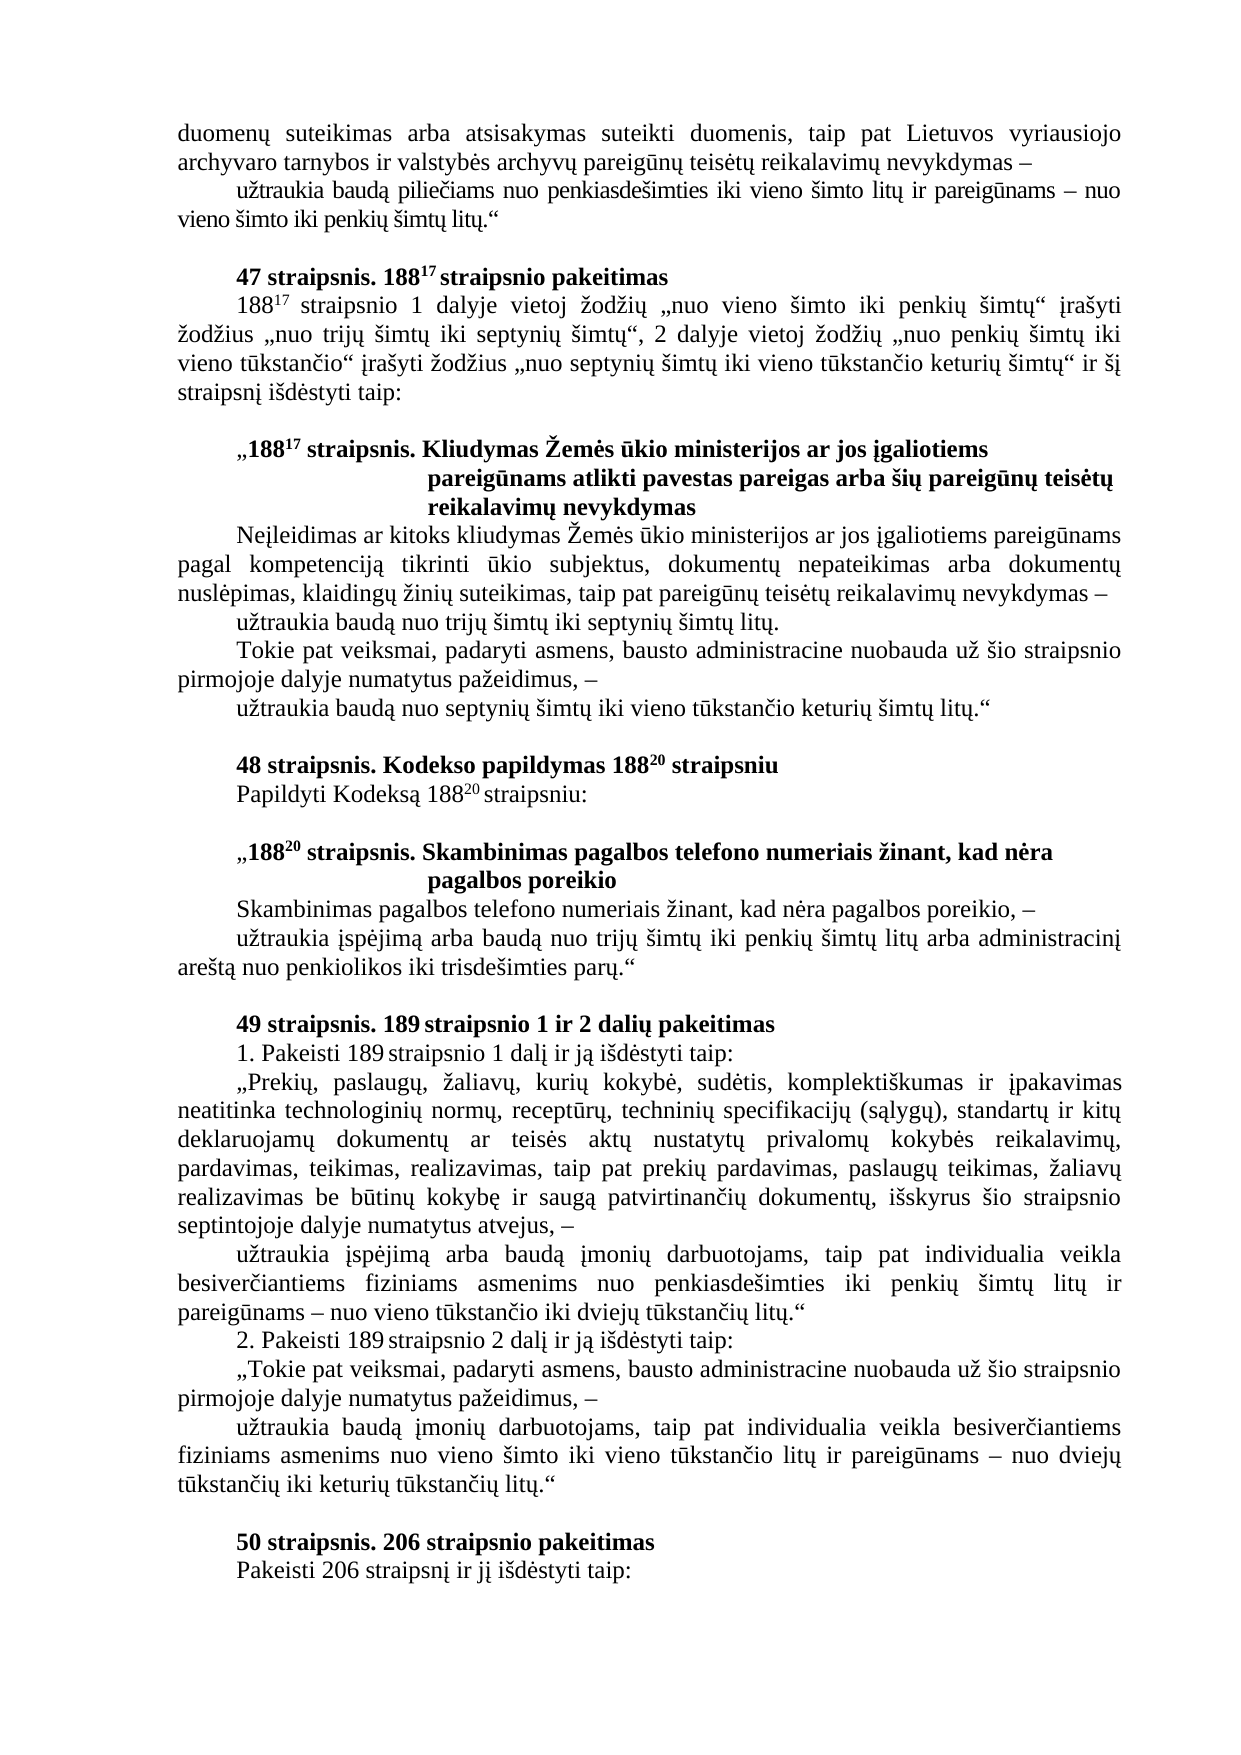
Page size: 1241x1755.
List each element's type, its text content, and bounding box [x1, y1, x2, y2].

text „Prekių, paslaugų, žaliavų, kurių kokybė, sudėtis, komplektiškumas ir įpakavimas neatitinka technologinių normų, receptūrų, techninių specifikacijų (sąlygų), standartų ir kitų deklaruojamų dokumentų ar teisės aktų nustatytų privalomų kokybės reikalavimų, pardavimas, teikimas, realizavimas, taip pat prekių pardavimas, paslaugų teikimas, žaliavų realizavimas be būtinų kokybę ir saugą patvirtinančių dokumentų, išskyrus šio straipsnio septintojoje dalyje numatytus atvejus, – [177, 1067, 1122, 1239]
text užtraukia baudą nuo trijų šimtų iki septynių šimtų litų. [177, 607, 1122, 636]
text Skambinimas pagalbos telefono numeriais žinant, kad nėra pagalbos poreikio, – [177, 894, 1122, 923]
text užtraukia baudą nuo septynių šimtų iki vieno tūkstančio keturių šimtų litų.“ [177, 693, 1122, 722]
text 18817 straipsnio 1 dalyje vietoj žodžių „nuo vieno šimto iki penkių šimtų“ įrašyti žodžius „nuo trijų šimtų iki septynių šimtų“, 2 dalyje vietoj žodžių „nuo penkių šimtų iki vieno tūkstančio“ įrašyti žodžius „nuo septynių šimtų iki vieno tūkstančio keturių šimtų“ ir šį straipsnį išdėstyti taip: [177, 291, 1122, 406]
text 1. Pakeisti 189 straipsnio 1 dalį ir ją išdėstyti taip: [177, 1038, 1122, 1067]
text užtraukia įspėjimą arba baudą įmonių darbuotojams, taip pat individualia veikla besiverčiantiems fiziniams asmenims nuo penkiasdešimties iki penkių šimtų litų ir pareigūnams – nuo vieno tūkstančio iki dviejų tūkstančių litų.“ [177, 1239, 1122, 1326]
text duomenų suteikimas arba atsisakymas suteikti duomenis, taip pat Lietuvos vyriausiojo archyvaro tarnybos ir valstybės archyvų pareigūnų teisėtų reikalavimų nevykdymas – [177, 118, 1122, 176]
text Neįleidimas ar kitoks kliudymas Žemės ūkio ministerijos ar jos įgaliotiems pareigūnams pagal kompetenciją tikrinti ūkio subjektus, dokumentų nepateikimas arba dokumentų nuslėpimas, klaidingų žinių suteikimas, taip pat pareigūnų teisėtų reikalavimų nevykdymas – [177, 521, 1122, 607]
text užtraukia įspėjimą arba baudą nuo trijų šimtų iki penkių šimtų litų arba administracinį areštą nuo penkiolikos iki trisdešimties parų.“ [177, 923, 1122, 981]
text 2. Pakeisti 189 straipsnio 2 dalį ir ją išdėstyti taip: [177, 1326, 1122, 1354]
text užtraukia baudą piliečiams nuo penkiasdešimties iki vieno šimto litų ir pareigūnams – nuo vieno šimto iki penkių šimtų litų.“ [177, 176, 1122, 233]
text „18820 straipsnis. Skambinimas pagalbos telefono numeriais žinant, kad nėra pagalbos poreikio [236, 837, 1122, 894]
text 47 straipsnis. 18817 straipsnio pakeitimas [236, 262, 1122, 291]
text 49 straipsnis. 189 straipsnio 1 ir 2 dalių pakeitimas [236, 1009, 1122, 1038]
text 50 straipsnis. 206 straipsnio pakeitimas [236, 1527, 1122, 1556]
text Pakeisti 206 straipsnį ir jį išdėstyti taip: [177, 1556, 1122, 1584]
text Papildyti Kodeksą 18820 straipsniu: [177, 779, 1122, 808]
text Tokie pat veiksmai, padaryti asmens, bausto administracine nuobauda už šio straipsnio pirmojoje dalyje numatytus pažeidimus, – [177, 636, 1122, 693]
text užtraukia baudą įmonių darbuotojams, taip pat individualia veikla besiverčiantiems fiziniams asmenims nuo vieno šimto iki vieno tūkstančio litų ir pareigūnams – nuo dviejų tūkstančių iki keturių tūkstančių litų.“ [177, 1412, 1122, 1498]
text „18817 straipsnis. Kliudymas Žemės ūkio ministerijos ar jos įgaliotiems pareigūnams atlikti pavestas pareigas arba šių pareigūnų teisėtų reikalavimų nevykdymas [236, 434, 1122, 521]
text 48 straipsnis. Kodekso papildymas 18820 straipsniu [236, 751, 1122, 779]
text „Tokie pat veiksmai, padaryti asmens, bausto administracine nuobauda už šio straipsnio pirmojoje dalyje numatytus pažeidimus, – [177, 1354, 1122, 1412]
